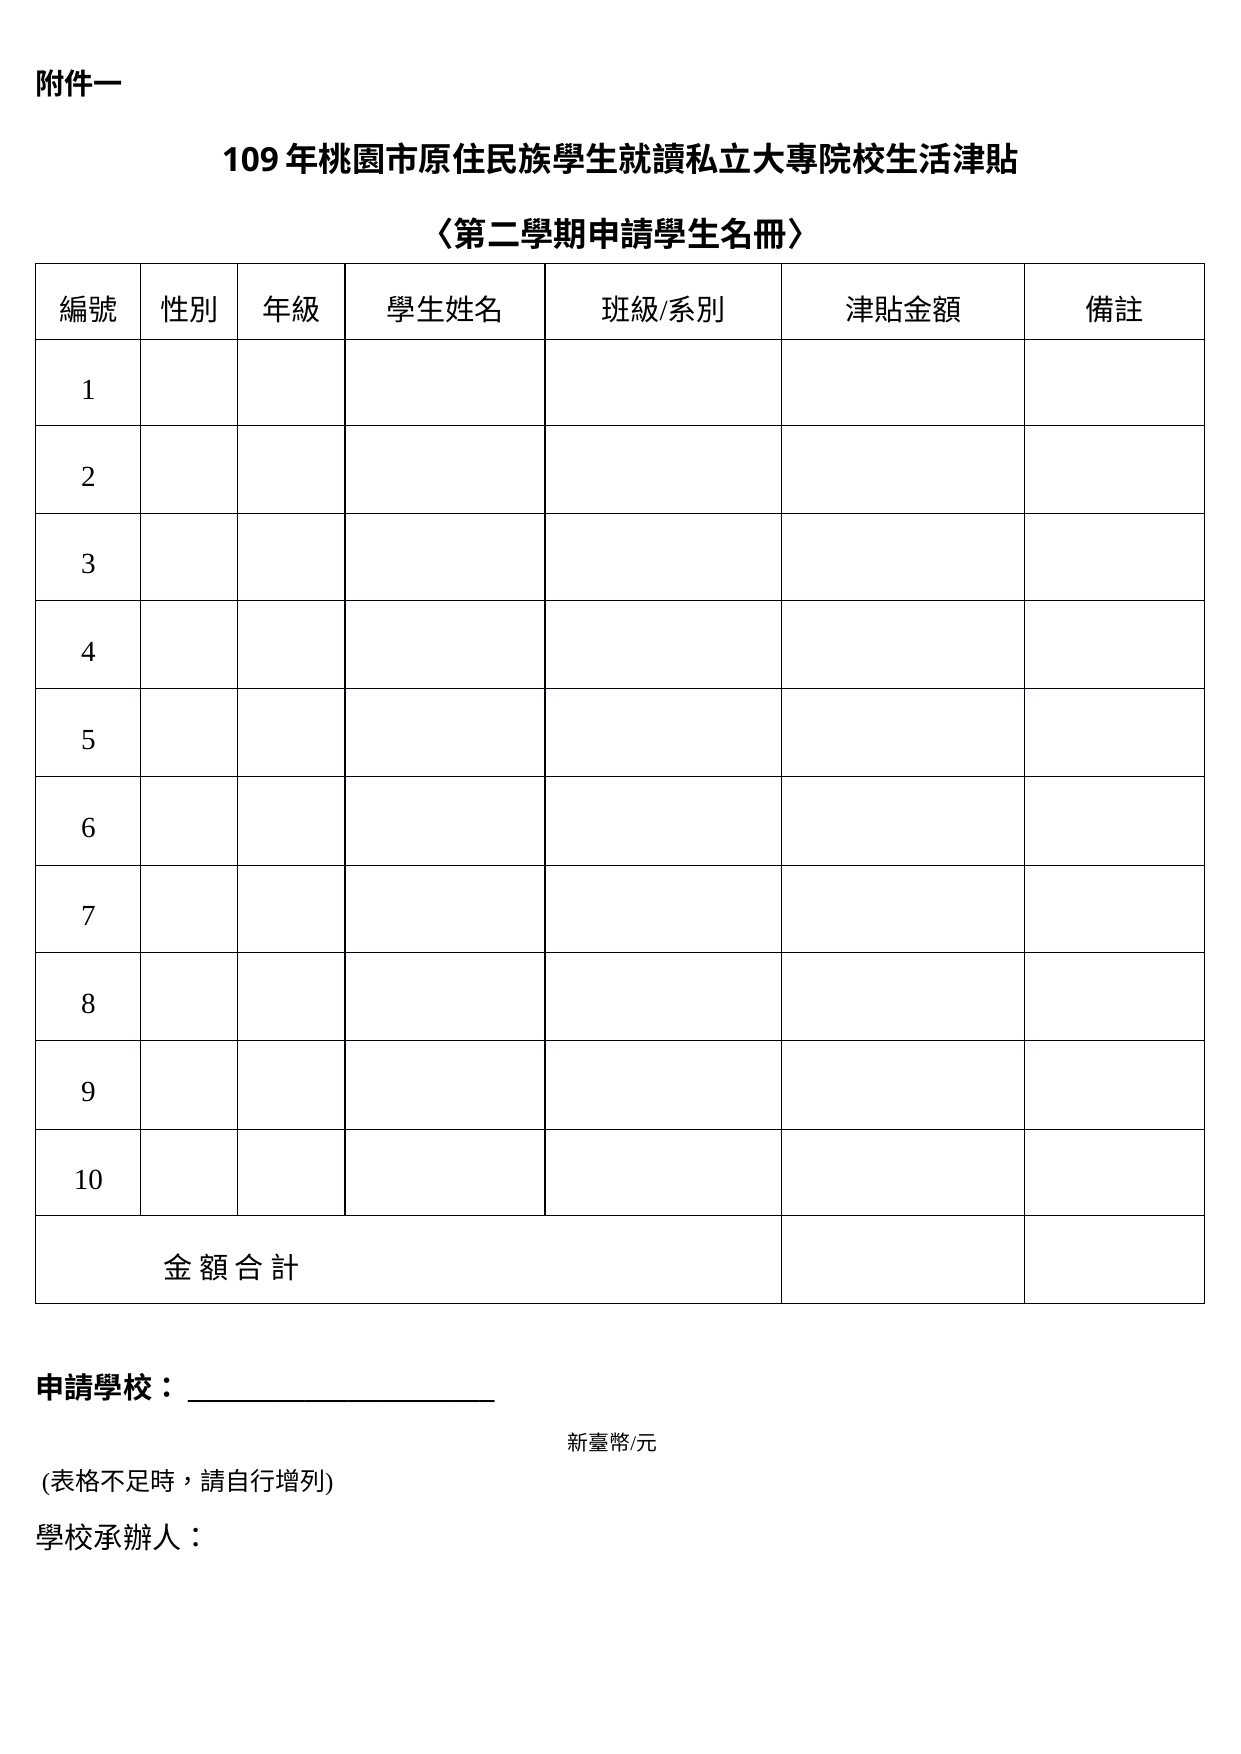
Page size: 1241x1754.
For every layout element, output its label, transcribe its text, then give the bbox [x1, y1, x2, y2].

table_header 學生姓名 [346, 264, 544, 339]
table_cell [546, 866, 781, 952]
table_header 性別 [141, 264, 237, 339]
table_cell [346, 689, 544, 776]
table_cell [141, 689, 237, 776]
table_cell [238, 514, 344, 600]
table_cell [782, 340, 1024, 425]
text 學校承辦人： [35, 1492, 1205, 1567]
text 附件一 [35, 38, 1205, 113]
text 〈第二學期申請學生名冊〉 [35, 188, 1205, 263]
table_cell [1025, 601, 1204, 688]
table_cell [546, 777, 781, 864]
text 109年桃園市原住民族學生就讀私立大專院校生活津貼 [35, 113, 1205, 188]
table_cell [141, 777, 237, 864]
table_cell [1025, 689, 1204, 776]
table_cell [1025, 514, 1204, 600]
table_header 編號 [36, 264, 140, 339]
table_cell [546, 340, 781, 425]
table_cell [346, 953, 544, 1040]
table_cell [141, 1041, 237, 1128]
table_cell [238, 1130, 344, 1215]
table_cell [546, 1130, 781, 1215]
table_cell 8 [36, 953, 140, 1040]
table_cell [141, 340, 237, 425]
table_cell [546, 953, 781, 1040]
table_header 備註 [1025, 264, 1204, 339]
table_cell [782, 1216, 1024, 1303]
table_cell 金 額 合 計 [36, 1216, 781, 1303]
table_cell [346, 340, 544, 425]
table_cell [346, 426, 544, 513]
table_cell [346, 1041, 544, 1128]
text 申請學校： _____________________ [35, 1342, 1205, 1417]
text (表格不足時，請自行增列) [35, 1454, 1205, 1492]
table_cell [1025, 340, 1204, 425]
table_cell [238, 340, 344, 425]
table_cell 5 [36, 689, 140, 776]
table_cell [1025, 953, 1204, 1040]
table_cell [1025, 1216, 1204, 1303]
table_header 年級 [238, 264, 344, 339]
table_cell [782, 601, 1024, 688]
table_cell 3 [36, 514, 140, 600]
table_cell [782, 1041, 1024, 1128]
table_cell [546, 514, 781, 600]
table_cell [238, 426, 344, 513]
table_cell [782, 514, 1024, 600]
table_cell [346, 866, 544, 952]
table_cell [238, 866, 344, 952]
table_cell [782, 866, 1024, 952]
table_cell 10 [36, 1130, 140, 1215]
table_cell [782, 777, 1024, 864]
table_cell [346, 601, 544, 688]
table_cell [782, 1130, 1024, 1215]
table_cell [141, 426, 237, 513]
table_cell [238, 1041, 344, 1128]
table_cell [346, 777, 544, 864]
table_cell 2 [36, 426, 140, 513]
table_cell [1025, 866, 1204, 952]
table_cell [346, 1130, 544, 1215]
table_cell [141, 1130, 237, 1215]
table_header 津貼金額 [782, 264, 1024, 339]
table_cell [782, 689, 1024, 776]
table_cell [238, 777, 344, 864]
table_cell [141, 953, 237, 1040]
text 新臺幣/元 [35, 1417, 1205, 1454]
table_cell [546, 426, 781, 513]
table_cell 6 [36, 777, 140, 864]
table_cell [141, 514, 237, 600]
table_cell [546, 689, 781, 776]
table_cell 1 [36, 340, 140, 425]
table_cell [346, 514, 544, 600]
table_cell [546, 1041, 781, 1128]
table_cell 4 [36, 601, 140, 688]
table_cell [141, 601, 237, 688]
table_cell [782, 953, 1024, 1040]
table_cell [546, 601, 781, 688]
table_cell 7 [36, 866, 140, 952]
table_cell [141, 866, 237, 952]
table_cell [1025, 777, 1204, 864]
table_cell [238, 689, 344, 776]
table_cell [1025, 1041, 1204, 1128]
table_cell 9 [36, 1041, 140, 1128]
table_cell [1025, 1130, 1204, 1215]
table_cell [238, 601, 344, 688]
table_header 班級/系別 [546, 264, 781, 339]
table_cell [1025, 426, 1204, 513]
table_cell [782, 426, 1024, 513]
table_cell [238, 953, 344, 1040]
